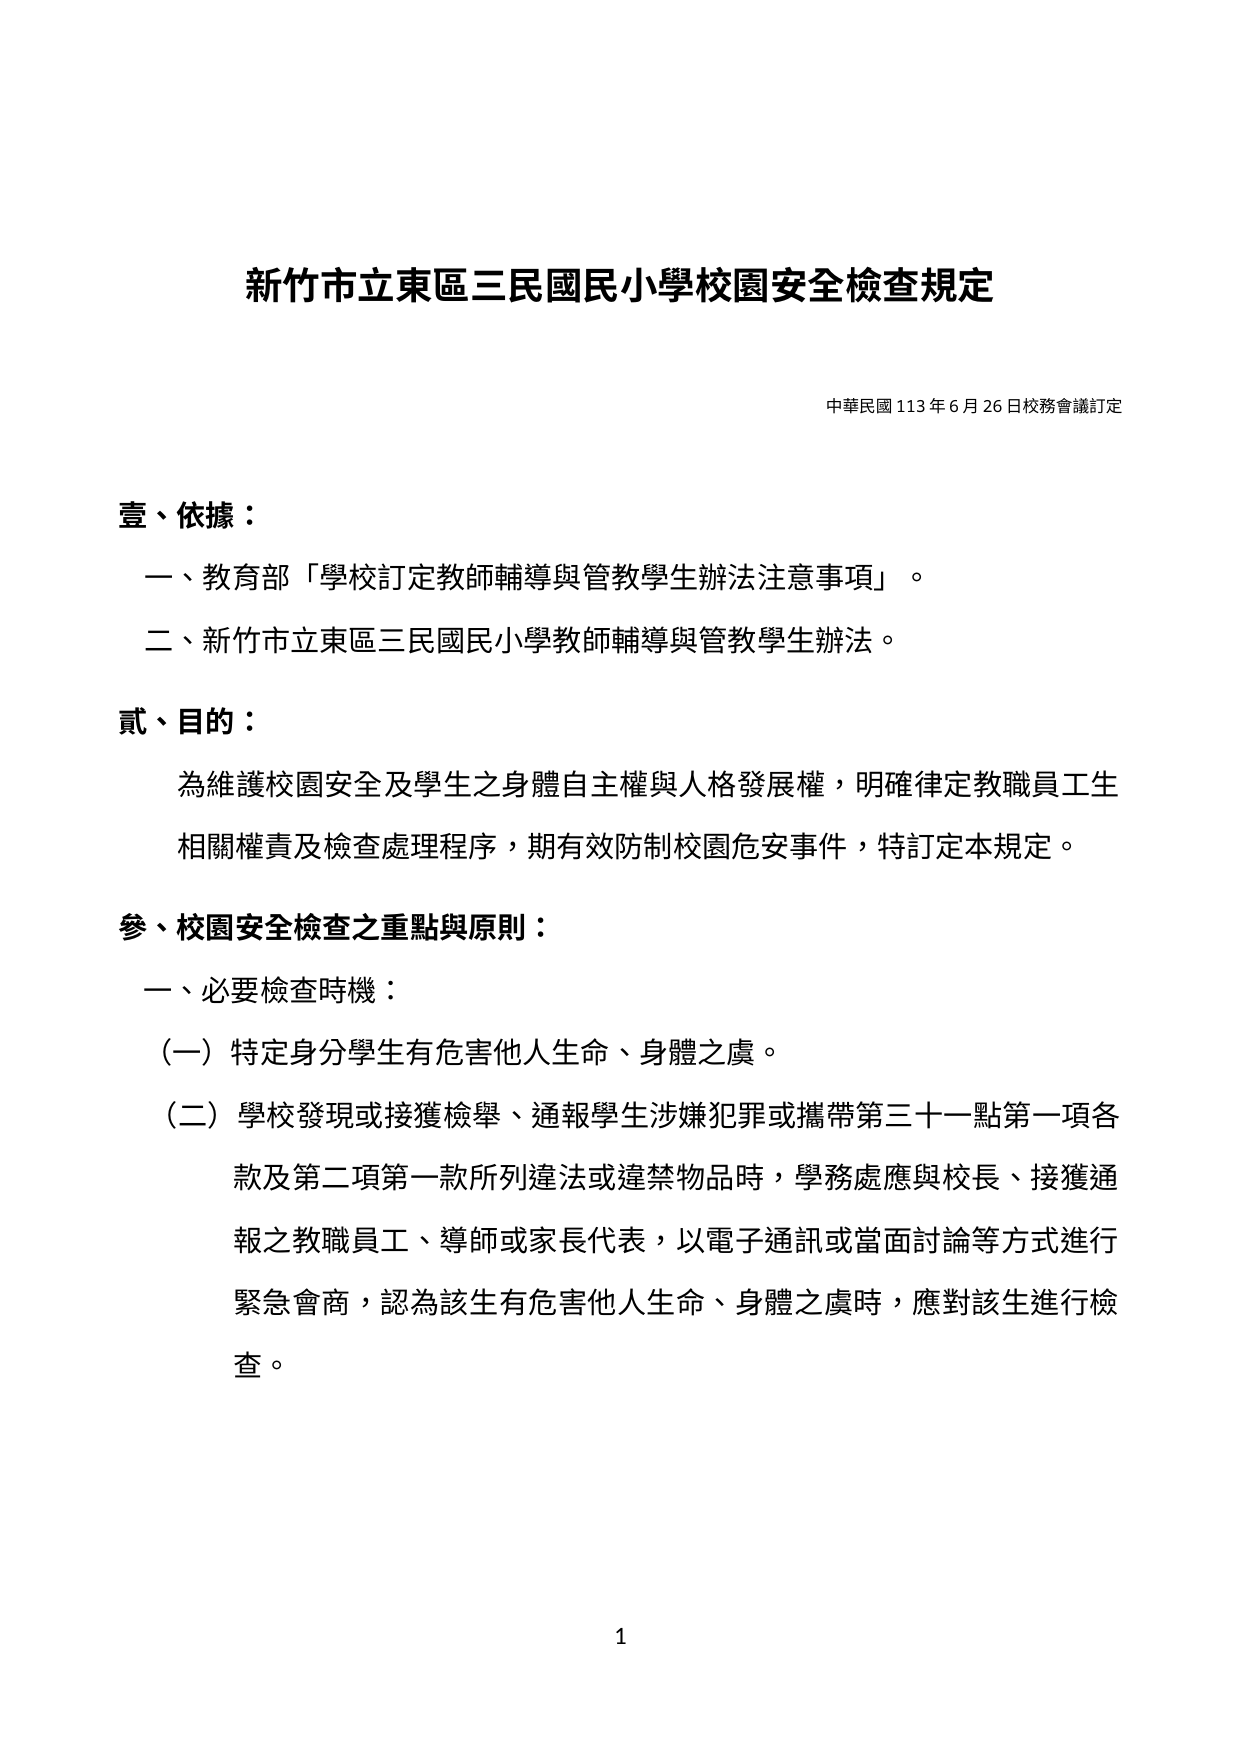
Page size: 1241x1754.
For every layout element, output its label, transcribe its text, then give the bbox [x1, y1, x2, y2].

text 貳、目的： [118, 678, 1122, 741]
text （一）特定身分學生有危害他人生命、身體之虞。 [143, 1009, 1122, 1072]
text 為維護校園安全及學生之身體自主權與人格發展權，明確律定教職員工生相關權責及檢查處理程序，期有效防制校園危安事件，特訂定本規定。 [177, 741, 1122, 866]
text 一、必要檢查時機： [143, 947, 1122, 1009]
text 參、校園安全檢查之重點與原則： [118, 884, 1122, 947]
text 壹、依據： [118, 472, 1122, 534]
text 一、教育部「學校訂定教師輔導與管教學生辦法注意事項」。 [118, 534, 1122, 597]
text 中華民國113年6月26日校務會議訂定 [418, 357, 1122, 419]
text （二）學校發現或接獲檢舉、通報學生涉嫌犯罪或攜帶第三十一點第一項各款及第二項第一款所列違法或違禁物品時，學務處應與校長、接獲通報之教職員工、導師或家長代表，以電子通訊或當面討論等方式進行緊急會商，認為該生有危害他人生命、身體之虞時，應對該生進行檢查。 [131, 1072, 1122, 1384]
text 二、新竹市立東區三民國民小學教師輔導與管教學生辦法。 [118, 597, 1122, 659]
text 新竹市立東區三民國民小學校園安全檢查規定 [118, 241, 1122, 304]
